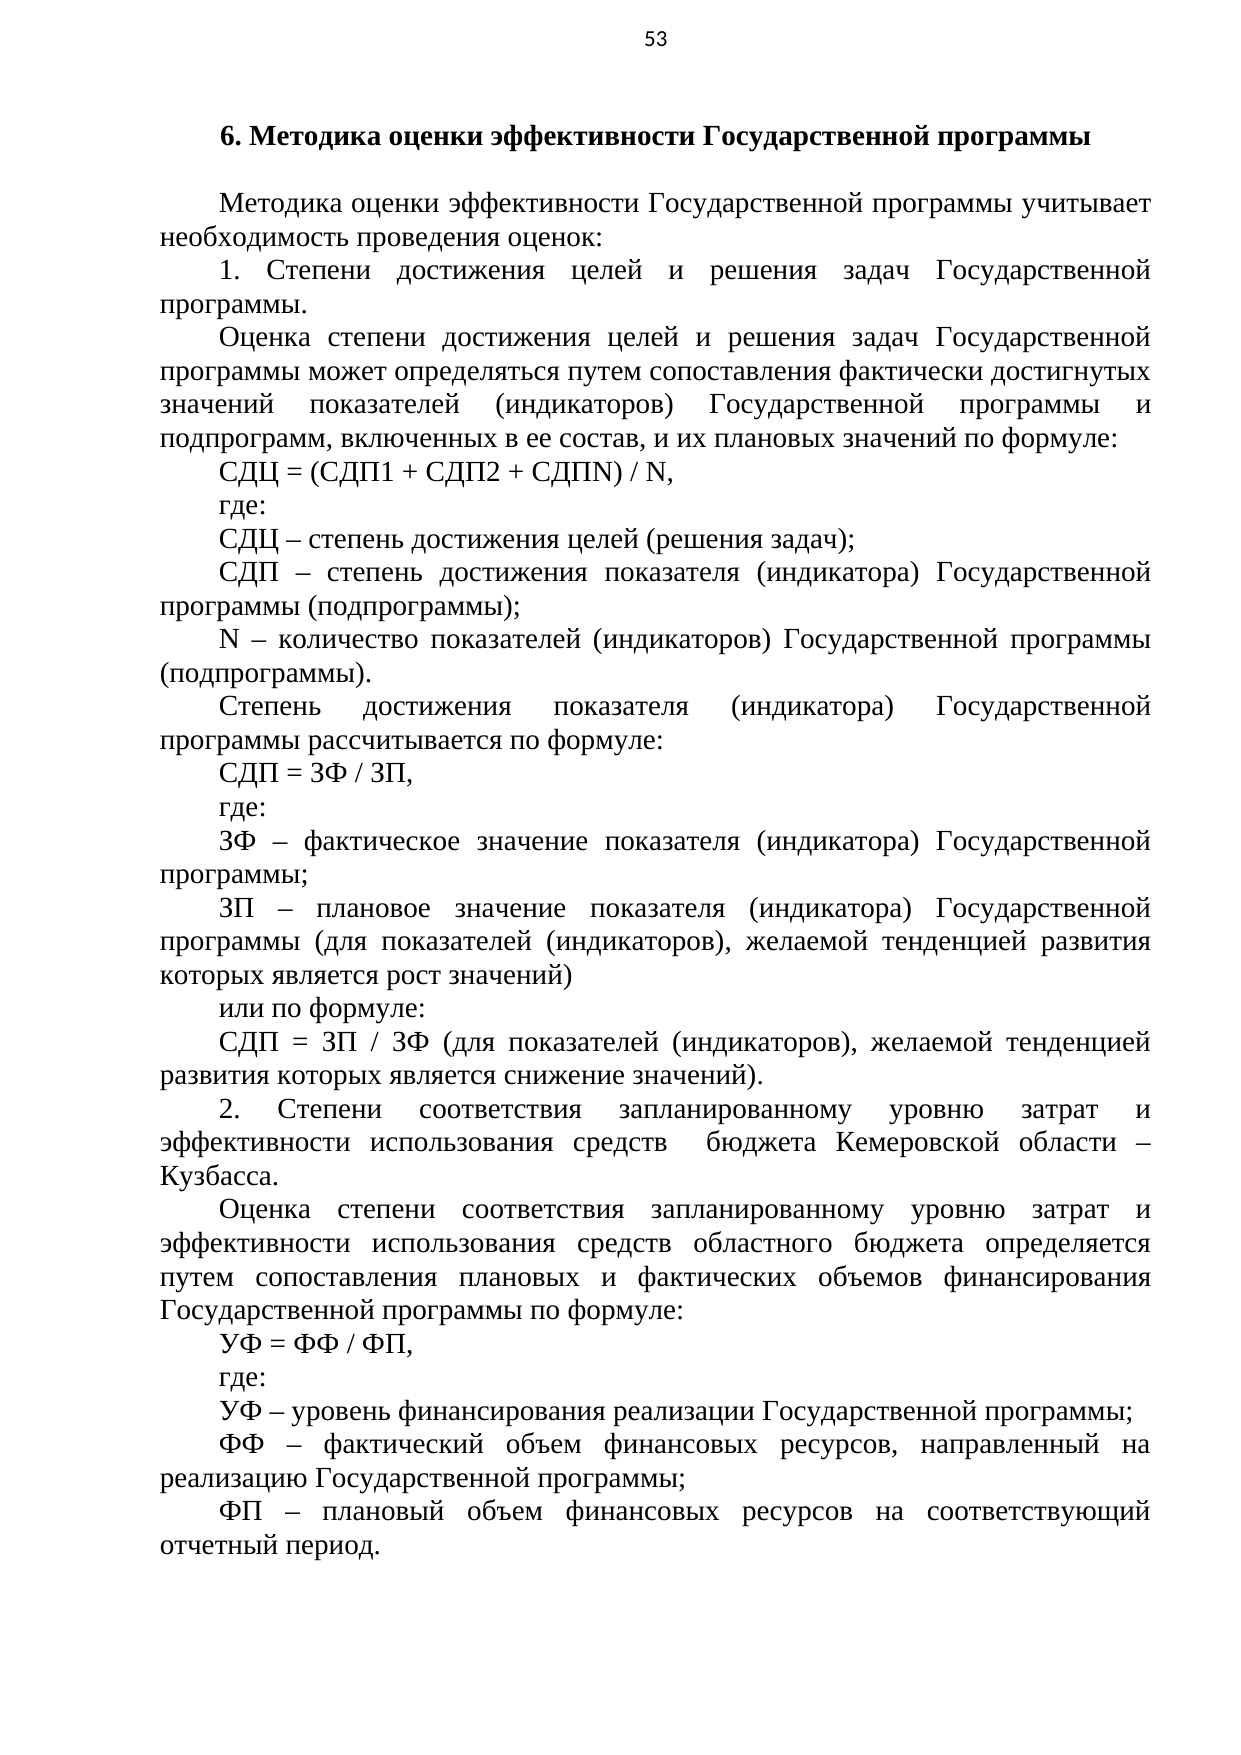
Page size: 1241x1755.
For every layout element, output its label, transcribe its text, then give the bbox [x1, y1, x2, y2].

text УФ = ФФ / ФП, [159, 1326, 1152, 1359]
text 6. Методика оценки эффективности Государственной программы [159, 118, 1152, 152]
text где: [159, 487, 1152, 521]
text Оценка степени соответствия запланированному уровню затрат и эффективности использования средств областного бюджета определяется путем сопоставления плановых и фактических объемов финансирования Государственной программы по формуле: [159, 1192, 1152, 1326]
text СДЦ = (СДП1 + СДП2 + СДПN) / N, [159, 454, 1152, 487]
text ФП – плановый объем финансовых ресурсов на соответствующий отчетный период. [159, 1493, 1152, 1561]
text ЗФ – фактическое значение показателя (индикатора) Государственной программы; [159, 823, 1152, 890]
text Степень достижения показателя (индикатора) Государственной программы рассчитывается по формуле: [159, 688, 1152, 756]
text СДП = ЗФ / ЗП, [159, 756, 1152, 789]
text или по формуле: [159, 990, 1152, 1024]
text ФФ – фактический объем финансовых ресурсов, направленный на реализацию Государственной программы; [159, 1426, 1152, 1493]
text N – количество показателей (индикаторов) Государственной программы (подпрограммы). [159, 621, 1152, 688]
text где: [159, 789, 1152, 823]
text СДП = ЗП / ЗФ (для показателей (индикаторов), желаемой тенденцией развития которых является снижение значений). [159, 1024, 1152, 1091]
text УФ – уровень финансирования реализации Государственной программы; [159, 1393, 1152, 1426]
text Методика оценки эффективности Государственной программы учитывает необходимость проведения оценок: [159, 185, 1152, 252]
text ЗП – плановое значение показателя (индикатора) Государственной программы (для показателей (индикаторов), желаемой тенденцией развития которых является рост значений) [159, 890, 1152, 990]
text Оценка степени достижения целей и решения задач Государственной программы может определяться путем сопоставления фактически достигнутых значений показателей (индикаторов) Государственной программы и подпрограмм, включенных в ее состав, и их плановых значений по формуле: [159, 319, 1152, 454]
text СДП – степень достижения показателя (индикатора) Государственной программы (подпрограммы); [159, 554, 1152, 621]
text 1. Степени достижения целей и решения задач Государственной программы. [159, 252, 1152, 319]
text СДЦ – степень достижения целей (решения задач); [159, 521, 1152, 554]
text где: [159, 1359, 1152, 1393]
text 2. Степени соответствия запланированному уровню затрат и эффективности использования средств бюджета Кемеровской области – Кузбасса. [159, 1091, 1152, 1192]
